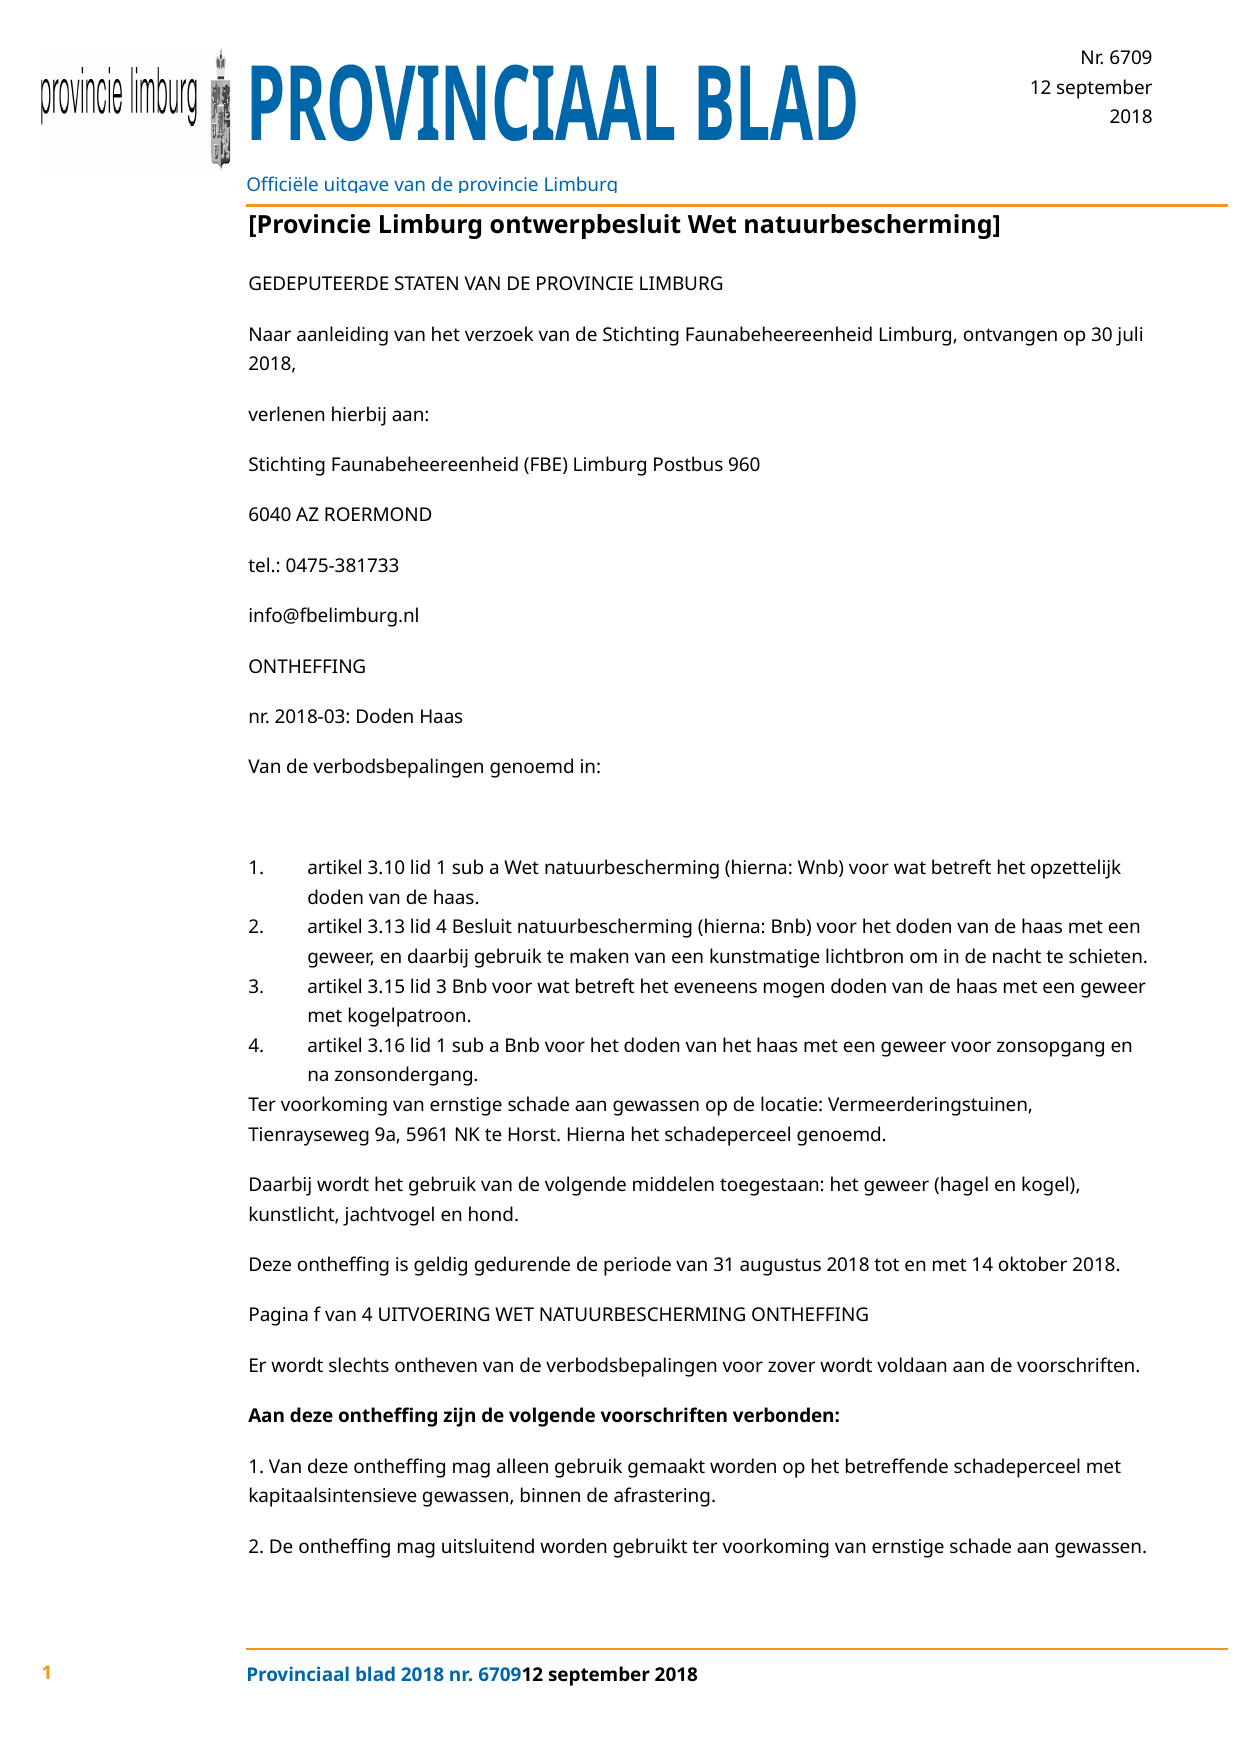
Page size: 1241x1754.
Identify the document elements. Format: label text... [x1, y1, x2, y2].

text verlenen hierbij aan: [248, 401, 1152, 426]
text Er wordt slechts ontheven van de verbodsbepalingen voor zover wordt voldaan aan de voorschriften. [248, 1352, 1152, 1378]
text Daarbij wordt het gebruik van de volgende middelen toegestaan: het geweer (hagel en kogel), kunstlicht, jachtvogel en hond. [248, 1171, 1152, 1226]
text nr. 2018-03: Doden Haas [248, 703, 1152, 729]
picture [41, 47, 231, 172]
text ONTHEFFING [248, 653, 1152, 678]
text Ter voorkoming van ernstige schade aan gewassen op de locatie: Vermeerderingstuinen, Tienrayseweg 9a, 5961 NK te Horst. Hierna het schadeperceel genoemd. [248, 1091, 1152, 1146]
text Stichting Faunabeheereenheid (FBE) Limburg Postbus 960 [248, 451, 1152, 477]
text info@fbelimburg.nl [248, 602, 1152, 628]
list artikel 3.15 lid 3 Bnb voor wat betreft het eveneens mogen doden van de haas met een geweer met kogelpatroon. [248, 973, 1152, 1028]
text 2. De ontheffing mag uitsluitend worden gebruikt ter voorkoming van ernstige schade aan gewassen. [248, 1533, 1152, 1558]
text 6040 AZ ROERMOND [248, 502, 1152, 527]
text 1. Van deze ontheffing mag alleen gebruik gemaakt worden op het betreffende schadeperceel met kapitaalsintensieve gewassen, binnen de afrastering. [248, 1453, 1152, 1508]
text GEDEPUTEERDE STATEN VAN DE PROVINCIE LIMBURG [248, 270, 1152, 296]
list artikel 3.16 lid 1 sub a Bnb voor het doden van het haas met een geweer voor zonsopgang en na zonsondergang. [248, 1032, 1152, 1087]
text Van de verbodsbepalingen genoemd in: [248, 754, 1152, 779]
list artikel 3.13 lid 4 Besluit natuurbescherming (hierna: Bnb) voor het doden van de haas met een geweer, en daarbij gebruik te maken van een kunstmatige lichtbron om in de nacht te schieten. [248, 914, 1152, 969]
text [Provincie Limburg ontwerpbesluit Wet natuurbescherming] [248, 207, 1152, 241]
text Pagina f van 4 UITVOERING WET NATUURBESCHERMING ONTHEFFING [248, 1302, 1152, 1327]
text Aan deze ontheffing zijn de volgende voorschriften verbonden: [248, 1402, 1152, 1428]
text tel.: 0475-381733 [248, 552, 1152, 578]
list artikel 3.10 lid 1 sub a Wet natuurbescherming (hierna: Wnb) voor wat betreft het opzettelijk doden van de haas. [248, 854, 1152, 910]
text Deze ontheffing is geldig gedurende de periode van 31 augustus 2018 tot en met 14 oktober 2018. [248, 1251, 1152, 1277]
text Naar aanleiding van het verzoek van de Stichting Faunabeheereenheid Limburg, ontvangen op 30 juli 2018, [248, 321, 1152, 376]
